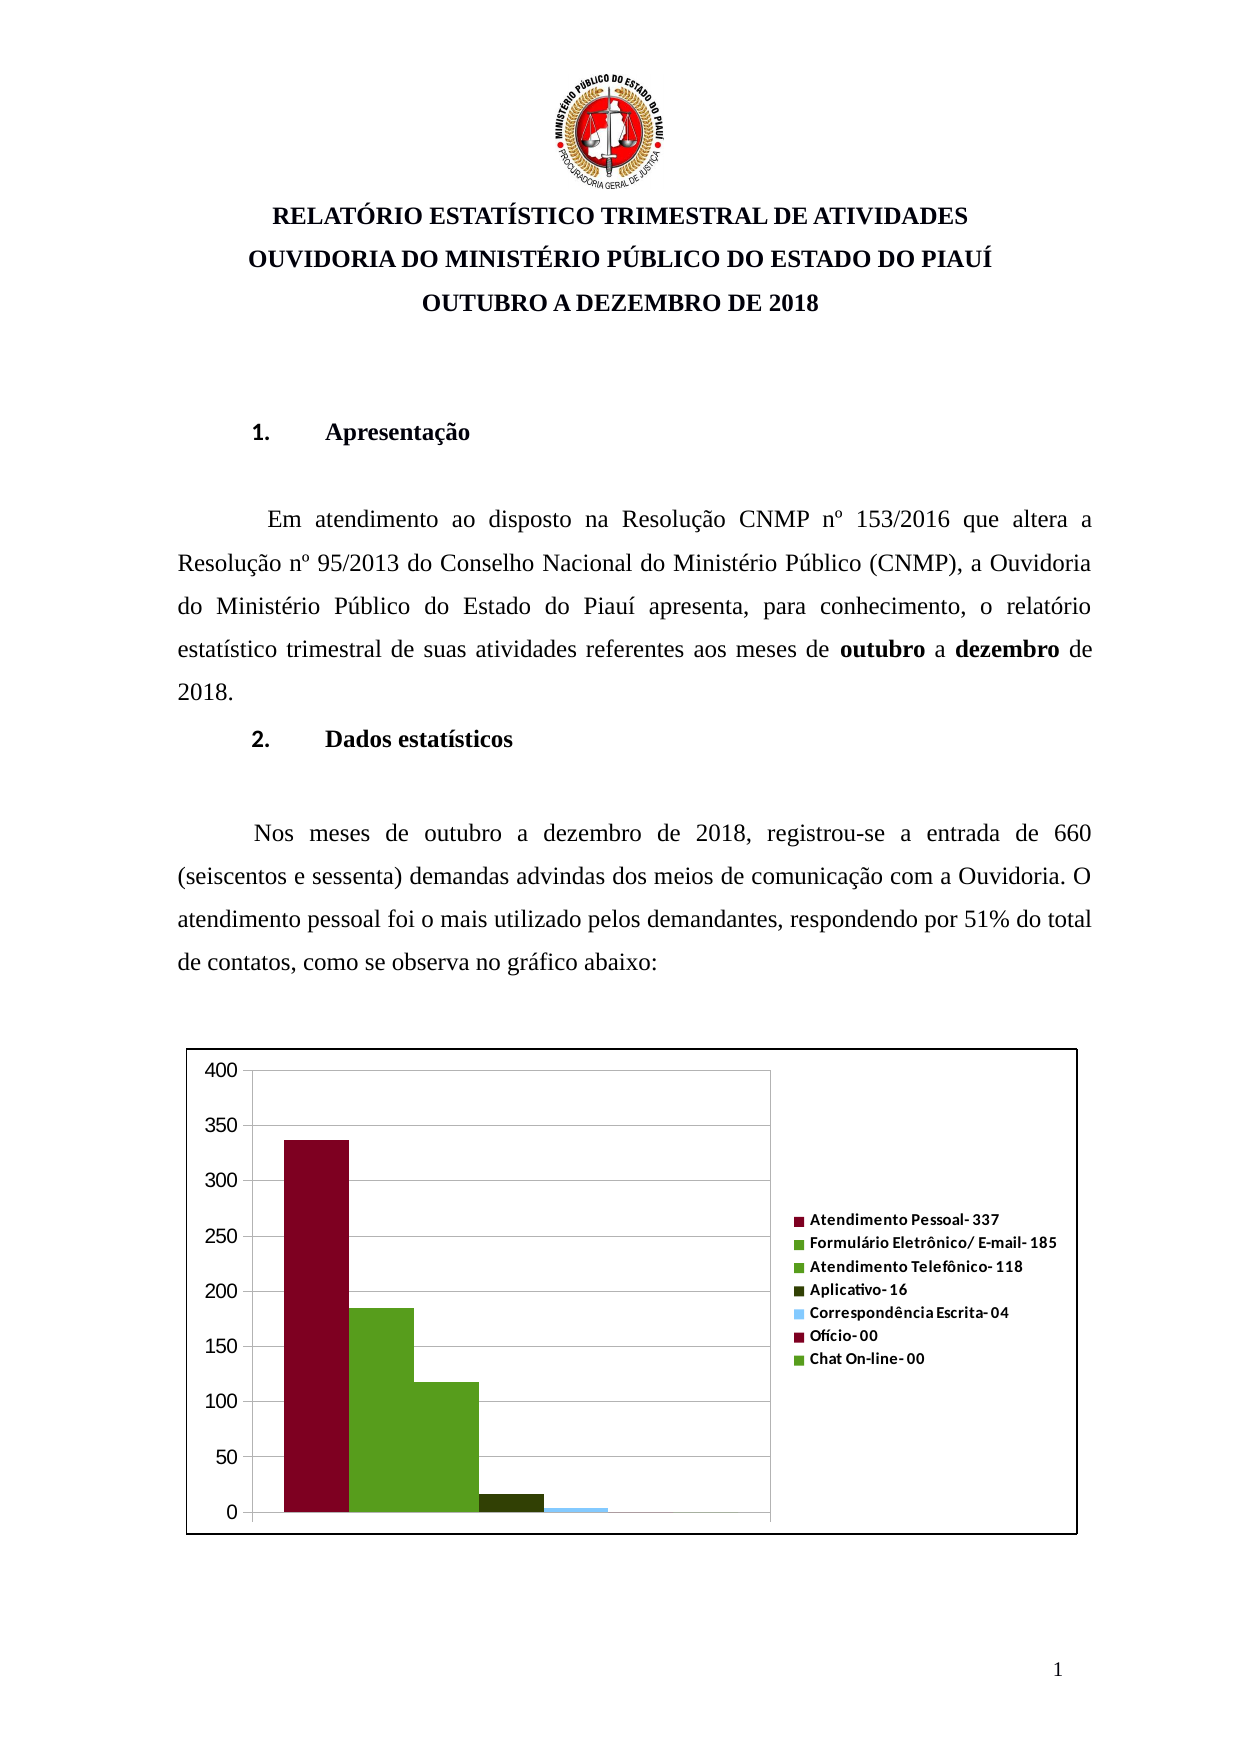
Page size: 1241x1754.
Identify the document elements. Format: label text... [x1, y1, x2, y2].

list Apresentação [177, 416, 1063, 446]
text Nos meses de outubro a dezembro de 2018, registrou-se a entrada de 660 (seiscentos e sessenta) demandas advindas dos meios de comunicação com a Ouvidoria. O atendimento pessoal foi o mais utilizado pelos demandantes, respondendo por 51% do total de contatos, como se observa no gráfico abaixo: [177, 818, 1093, 976]
text Em atendimento ao disposto na Resolução CNMP nº 153/2016 que altera a Resolução nº 95/2013 do Conselho Nacional do Ministério Público (CNMP), a Ouvidoria do Ministério Público do Estado do Piauí apresenta, para conhecimento, o relatório estatístico trimestral de suas atividades referentes aos meses de outubro a dezembro de 2018. [177, 504, 1093, 706]
text RELATÓRIO ESTATÍSTICO TRIMESTRAL DE ATIVIDADES OUVIDORIA DO MINISTÉRIO PÚBLICO DO ESTADO DO PIAUÍ OUTUBRO A DEZEMBRO DE 2018 [177, 201, 1063, 316]
list Dados estatísticos [177, 723, 1093, 753]
picture [555, 74, 664, 189]
